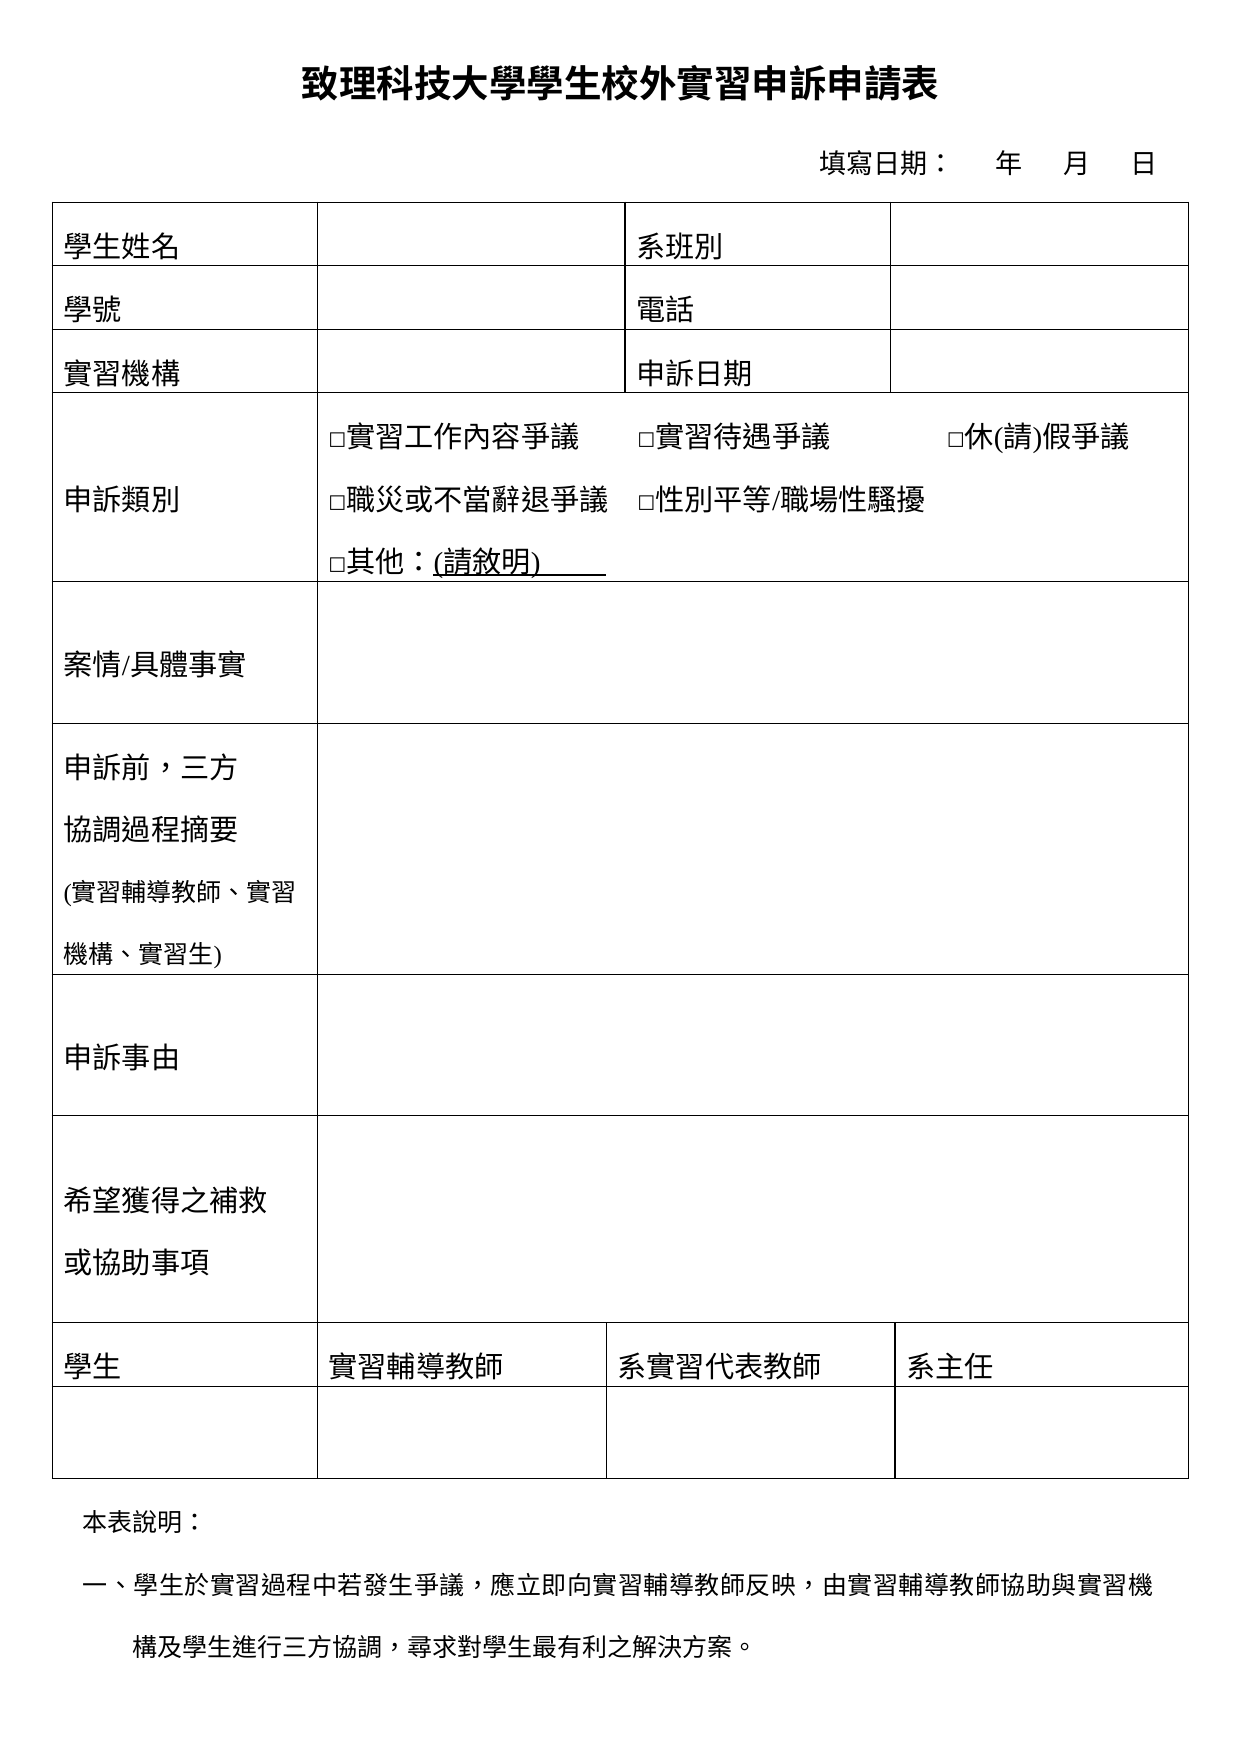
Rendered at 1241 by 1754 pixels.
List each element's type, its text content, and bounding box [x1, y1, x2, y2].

table_cell 希望獲得之補救 或協助事項 [292, 1116, 317, 1147]
table_cell [466, 1387, 606, 1411]
table_header 學生姓名 [53, 203, 317, 265]
table_cell 案情/具體事實 [251, 618, 317, 723]
table_cell [318, 1116, 948, 1286]
table_cell ☐實習工作內容爭議 ☐實習待遇爭議 ☐休(請)假爭議 ☐職災或不當辭退爭議 ☐性別平等/職場性騷擾 ☐其他：(請敘明) [354, 479, 885, 581]
text 本表說明： [83, 1479, 1157, 1542]
table_cell [318, 330, 624, 392]
table_cell 電話 [626, 266, 890, 329]
table_cell [1068, 582, 1188, 723]
table_cell [318, 266, 624, 329]
table_cell [428, 355, 624, 392]
table_cell 案情/具體事實 [53, 582, 172, 723]
text 致理科技大學學生校外實習申訴申請表 [83, 39, 1157, 102]
table_cell [737, 1303, 758, 1322]
table_cell 實習輔導教師 [497, 1323, 512, 1346]
table_cell [1027, 709, 1054, 723]
table_header [318, 203, 624, 265]
table_cell 系主任 [896, 1323, 1188, 1386]
table_cell 案情/具體事實 [117, 582, 317, 723]
table_cell ☐實習工作內容爭議 ☐實習待遇爭議 ☐休(請)假爭議 ☐職災或不當辭退爭議 ☐性別平等/職場性騷擾 ☐其他：(請敘明) [318, 393, 1052, 581]
table_cell [318, 1387, 606, 1478]
table_cell [891, 266, 1188, 329]
table_cell [607, 1387, 773, 1411]
table_cell [1107, 975, 1188, 1115]
table_cell [318, 582, 342, 606]
table_cell [891, 330, 1188, 392]
table_cell 學號 [53, 266, 317, 329]
text 一、學生於實習過程中若發生爭議，應立即向實習輔導教師反映，由實習輔導教師協助與實習機構及學生進行三方協調，尋求對學生最有利之解決方案。 [83, 1542, 1157, 1667]
table_header 系班別 [626, 203, 890, 265]
table_cell [318, 743, 451, 974]
table_cell 申訴事由 [100, 975, 283, 1115]
table_cell [792, 1307, 814, 1322]
table_cell ☐實習工作內容爭議 ☐實習待遇爭議 ☐休(請)假爭議 ☐職災或不當辭退爭議 ☐性別平等/職場性騷擾 ☐其他：(請敘明) [848, 393, 1188, 581]
table_cell [1136, 724, 1188, 974]
table_cell ☐實習工作內容爭議 ☐實習待遇爭議 ☐休(請)假爭議 ☐職災或不當辭退爭議 ☐性別平等/職場性騷擾 ☐其他：(請敘明) [779, 429, 824, 484]
table_cell 實習輔導教師 [330, 1323, 606, 1386]
table_cell [934, 1116, 1188, 1322]
table_cell 實習輔導教師 [318, 1330, 423, 1386]
text 填寫日期： 年 月 日 [83, 120, 1157, 183]
table_cell [897, 582, 1123, 723]
table_cell 申訴事由 [228, 975, 317, 1115]
table_cell 希望獲得之補救 或協助事項 [53, 1116, 306, 1322]
table_cell 申訴類別 [53, 393, 317, 581]
table_cell [555, 1318, 578, 1322]
table_cell [318, 975, 532, 1115]
table_cell 申訴前，三方 協調過程摘要 (實習輔導教師、實習機構、實習生) [92, 724, 242, 974]
table_cell 希望獲得之補救 或協助事項 [146, 1116, 317, 1314]
table_cell [318, 582, 989, 723]
table_cell [788, 724, 1023, 974]
table_cell [997, 724, 1148, 974]
table_cell ☐實習工作內容爭議 ☐實習待遇爭議 ☐休(請)假爭議 ☐職災或不當辭退爭議 ☐性別平等/職場性騷擾 ☐其他：(請敘明) [318, 393, 392, 435]
table_cell [318, 1116, 1093, 1322]
table_cell 實習機構 [53, 330, 317, 392]
table_cell [53, 1387, 317, 1478]
table_cell [1010, 1070, 1063, 1115]
table_cell 學生 [53, 1323, 317, 1386]
table_cell [607, 1387, 894, 1478]
table_cell [707, 975, 1012, 1115]
table_cell [475, 1308, 483, 1322]
table_cell 系實習代表教師 [607, 1323, 894, 1386]
table_cell 申訴事由 [53, 975, 133, 1115]
table_cell [896, 1387, 1188, 1478]
table_cell 申訴前，三方 協調過程摘要 (實習輔導教師、實習機構、實習生) [53, 724, 104, 974]
table_cell [1062, 724, 1083, 732]
table_header [891, 203, 1188, 265]
table_cell 申訴前，三方 協調過程摘要 (實習輔導教師、實習機構、實習生) [216, 724, 317, 974]
table_cell 申訴日期 [626, 330, 890, 392]
table_cell [957, 975, 1140, 1115]
